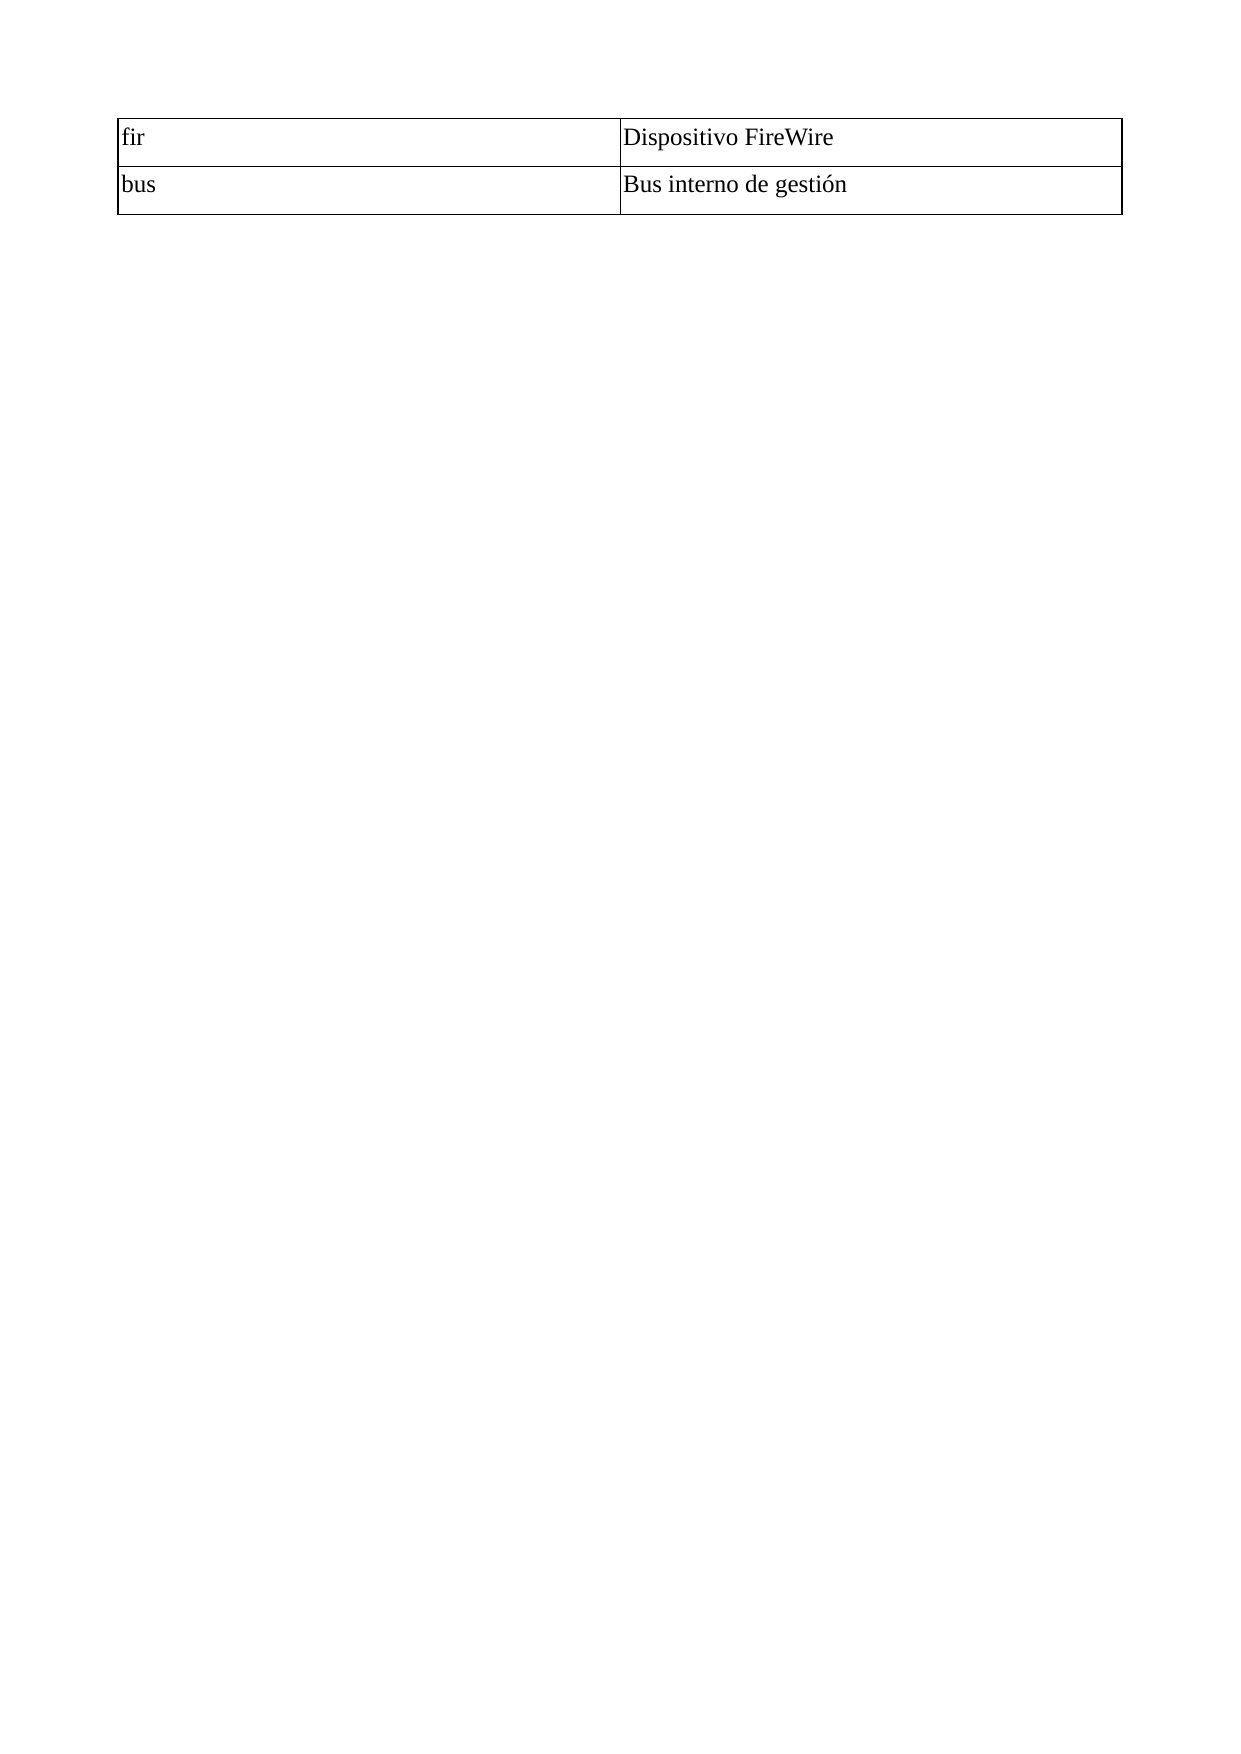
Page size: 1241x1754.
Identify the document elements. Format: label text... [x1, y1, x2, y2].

table_cell Bus interno de gestión [621, 167, 1121, 213]
table_cell fir [119, 119, 620, 166]
table_cell bus [119, 167, 620, 213]
table_cell Dispositivo FireWire [621, 119, 1121, 166]
